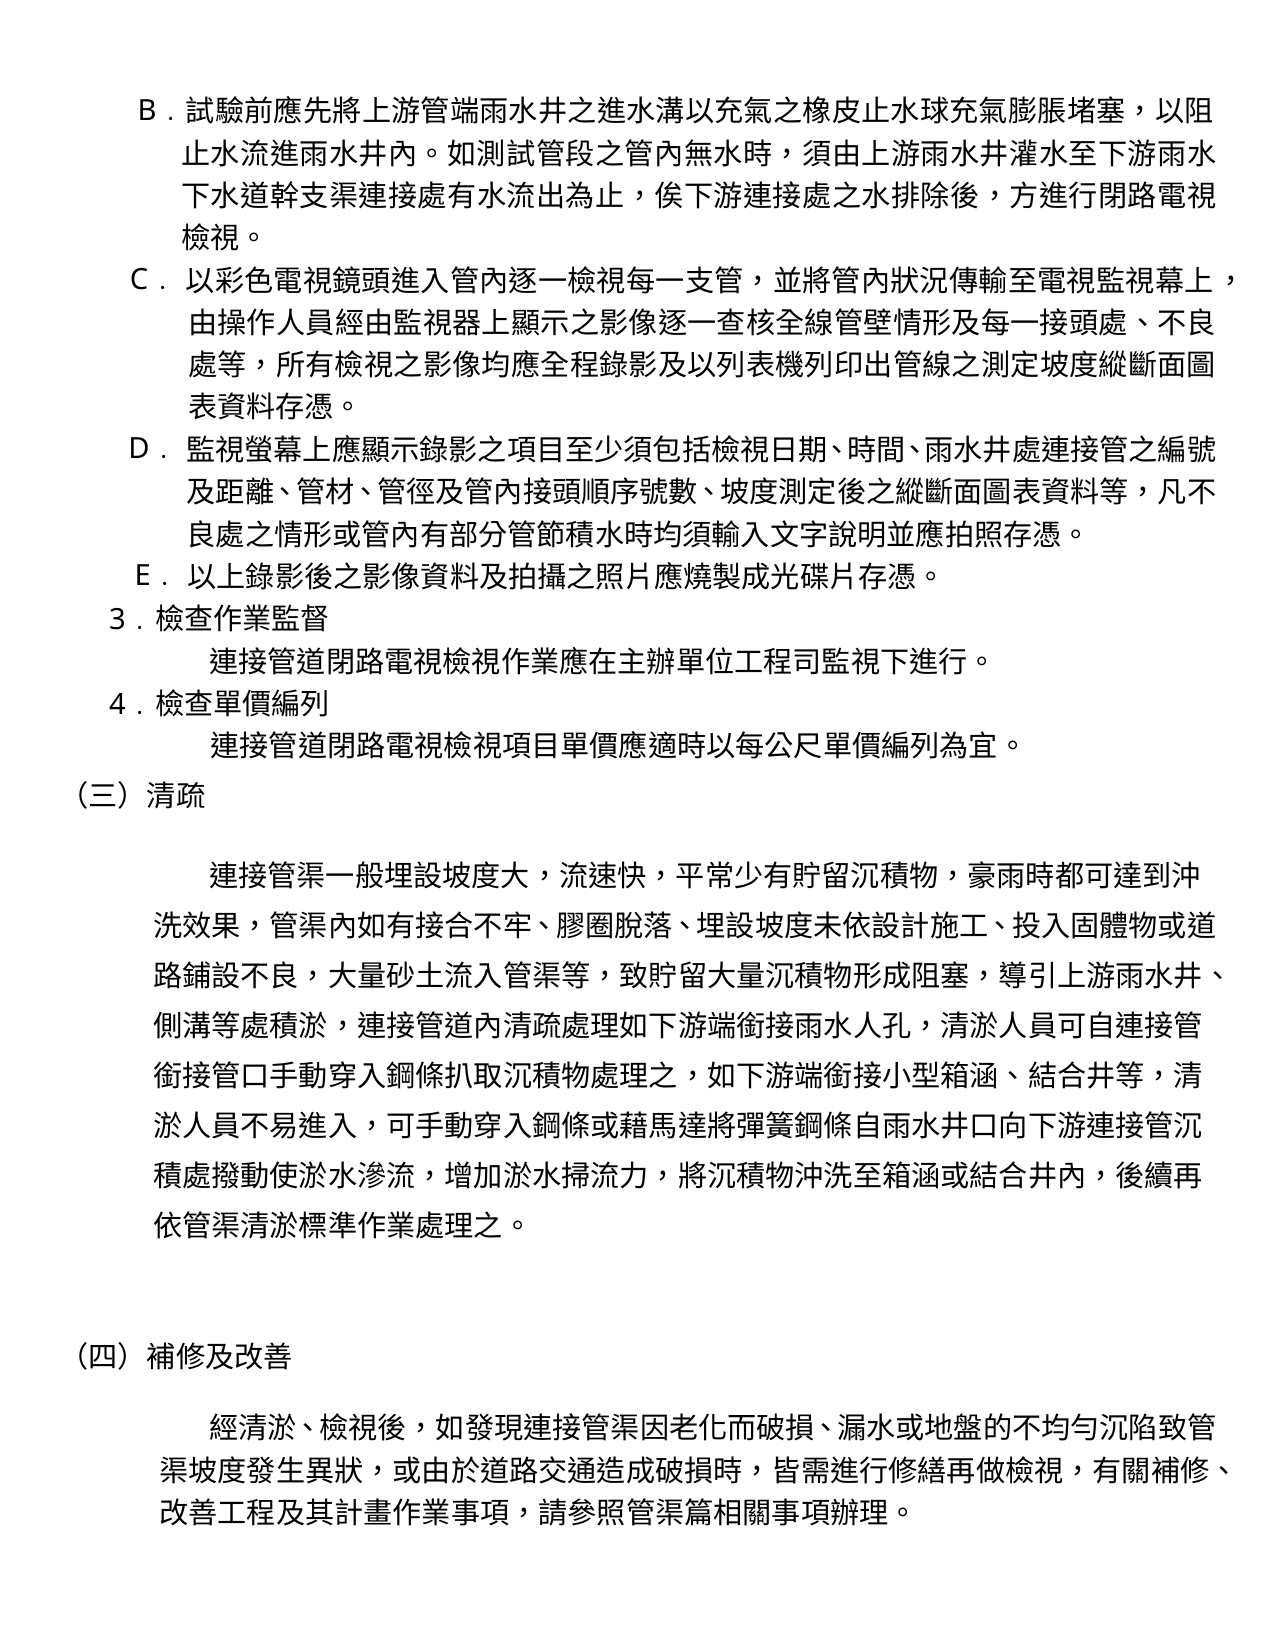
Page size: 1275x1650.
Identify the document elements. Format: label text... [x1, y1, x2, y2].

text D﹒ 監視螢幕上應顯示錄影之項目至少須包括檢視日期、時間、雨水井處連接管之編號及距離、管材、管徑及管內接頭順序號數、坡度測定後之縱斷面圖表資料等，凡不良處之情形或管內有部分管節積水時均須輸入文字說明並應拍照存憑。 [128, 426, 1216, 553]
text （四）補修及改善 [59, 1333, 1216, 1376]
subtitle 連接管道閉路電視檢視項目單價應適時以每公尺單價編列為宜。 [161, 723, 1216, 765]
subtitle 4﹒檢查單價編列 [59, 680, 1216, 723]
text 連接管渠一般埋設坡度大，流速快，平常少有貯留沉積物，豪雨時都可達到沖洗效果，管渠內如有接合不牢、膠圈脫落、埋設坡度未依設計施工、投入固體物或道路鋪設不良，大量砂土流入管渠等，致貯留大量沉積物形成阻塞，導引上游雨水井、側溝等處積淤，連接管道內清疏處理如下游端銜接雨水人孔，清淤人員可自連接管銜接管口手動穿入鋼條扒取沉積物處理之，如下游端銜接小型箱涵、結合井等，清淤人員不易進入，可手動穿入鋼條或藉馬達將彈簧鋼條自雨水井口向下游連接管沉積處撥動使淤水滲流，增加淤水掃流力，將沉積物沖洗至箱涵或結合井內，後續再依管渠清淤標準作業處理之。 [153, 846, 1216, 1246]
text B﹒試驗前應先將上游管端雨水井之進水溝以充氣之橡皮止水球充氣膨脹堵塞，以阻止水流進雨水井內。如測試管段之管內無水時，須由上游雨水井灌水至下游雨水下水道幹支渠連接處有水流出為止，俟下游連接處之水排除後，方進行閉路電視檢視。 [137, 88, 1216, 257]
subtitle 連接管道閉路電視檢視作業應在主辦單位工程司監視下進行。 [209, 638, 1216, 680]
text E﹒ 以上錄影後之影像資料及拍攝之照片應燒製成光碟片存憑。 [134, 553, 1216, 596]
text C﹒ 以彩色電視鏡頭進入管內逐一檢視每一支管，並將管內狀況傳輸至電視監視幕上，由操作人員經由監視器上顯示之影像逐一查核全線管壁情形及每一接頭處、不良處等，所有檢視之影像均應全程錄影及以列表機列印出管線之測定坡度縱斷面圖表資料存憑。 [129, 257, 1216, 426]
subtitle 3﹒檢查作業監督 [109, 596, 1216, 638]
text 經清淤、檢視後，如發現連接管渠因老化而破損、漏水或地盤的不均勻沉陷致管渠坡度發生異狀，或由於道路交通造成破損時，皆需進行修繕再做檢視，有關補修、改善工程及其計畫作業事項，請參照管渠篇相關事項辦理。 [159, 1405, 1216, 1532]
text （三）清疏 [59, 765, 1216, 817]
